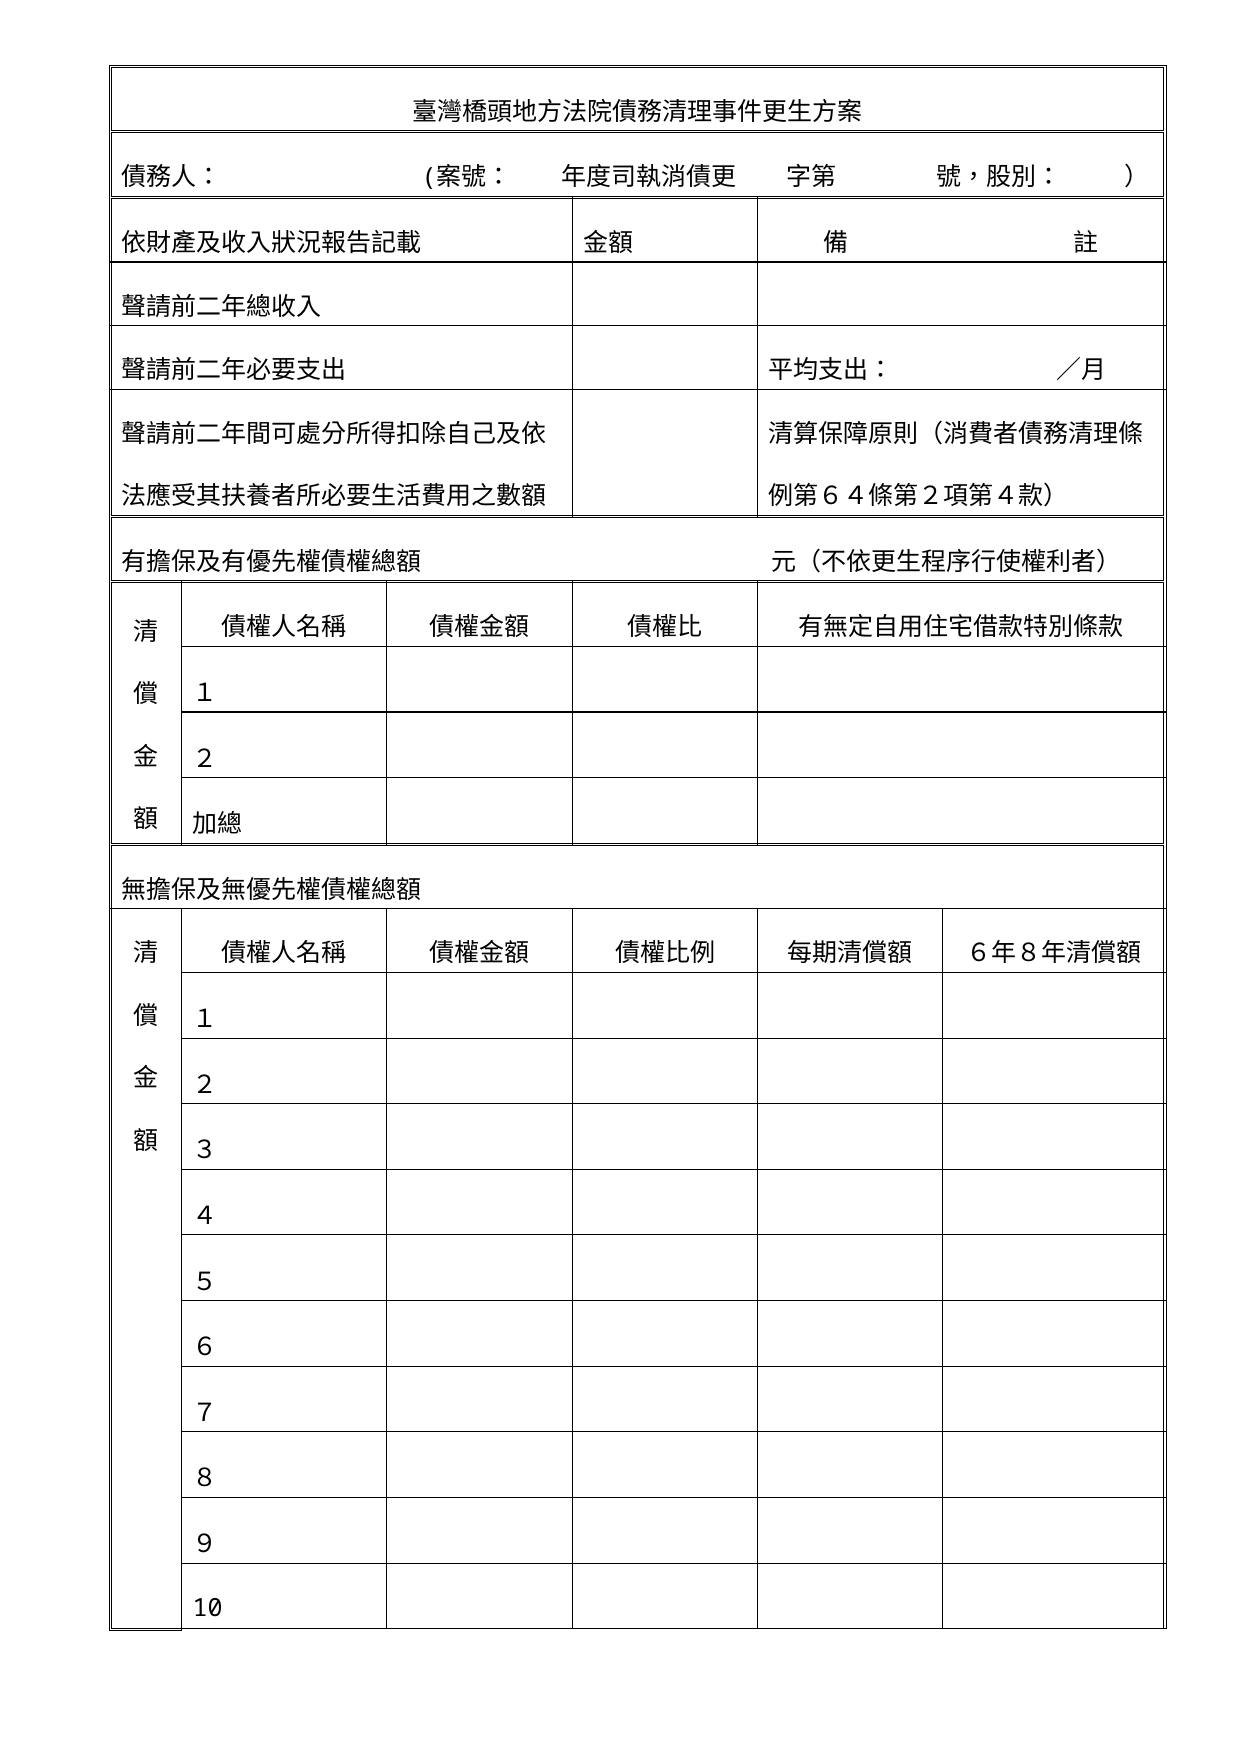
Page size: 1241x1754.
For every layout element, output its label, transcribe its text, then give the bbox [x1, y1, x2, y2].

table_cell [573, 326, 757, 388]
table_cell 債權人名稱 [182, 909, 386, 972]
table_cell [573, 1432, 757, 1497]
table_cell 清償金額 [112, 583, 181, 843]
table_cell 清 償 金 額 [112, 909, 181, 1628]
table_cell [573, 1301, 757, 1366]
table_cell １ [182, 973, 386, 1037]
table_cell 10 [182, 1564, 386, 1628]
table_cell ７ [182, 1367, 386, 1431]
table_cell [758, 973, 942, 1037]
table_cell [758, 263, 1163, 325]
table_cell 加總 [182, 778, 386, 843]
table_cell [573, 263, 757, 325]
table_cell [387, 778, 572, 843]
table_cell [387, 647, 572, 711]
table_cell 債權金額 [387, 909, 572, 972]
table_cell [573, 1039, 757, 1103]
table_cell [758, 1301, 942, 1366]
table_cell [758, 713, 1163, 777]
table_cell ２ [182, 1039, 386, 1103]
table_cell 依財產及收入狀況報告記載 [112, 199, 572, 261]
table_cell 債權金額 [387, 583, 572, 646]
table_cell [573, 778, 757, 843]
table_cell [943, 1498, 1163, 1562]
table_cell [573, 1104, 757, 1169]
table_cell [573, 1564, 757, 1628]
table_cell [758, 1170, 942, 1234]
table_cell 債權比例 [573, 909, 757, 972]
table_cell 債權比 [573, 583, 757, 646]
table_cell [943, 1301, 1163, 1366]
table_cell [758, 1432, 942, 1497]
table_cell ３ [182, 1104, 386, 1169]
table_cell ８ [182, 1432, 386, 1497]
table_cell [387, 1104, 572, 1169]
table_cell ２ [182, 713, 386, 777]
table_cell [573, 1235, 757, 1300]
table_cell 債務人： (案號： 年度司執消債更 字第 號，股別： ） [112, 133, 1163, 196]
table_cell [387, 713, 572, 777]
table_cell [387, 1432, 572, 1497]
table_cell 清算保障原則（消費者債務清理條例第６４條第２項第４款） [758, 390, 1163, 514]
table_cell [387, 1170, 572, 1234]
table_cell 有擔保及有優先權債權總額 元（不依更生程序行使權利者） [112, 518, 1163, 580]
table_cell [387, 1564, 572, 1628]
table_cell [573, 647, 757, 711]
table_cell ４ [182, 1170, 386, 1234]
table_cell 聲請前二年間可處分所得扣除自己及依法應受其扶養者所必要生活費用之數額 [112, 390, 572, 514]
table_cell [758, 1367, 942, 1431]
table_cell [387, 1235, 572, 1300]
table_cell [943, 1432, 1163, 1497]
table_cell [758, 778, 1163, 843]
table_cell [758, 647, 1163, 711]
table_cell [573, 973, 757, 1037]
table_cell [573, 713, 757, 777]
table_cell 聲請前二年總收入 [112, 263, 572, 325]
table_cell ６年８年清償額 [943, 909, 1163, 972]
table_cell [573, 1367, 757, 1431]
table_cell 備 註 [758, 199, 1163, 261]
table_cell [943, 1367, 1163, 1431]
table_cell ９ [182, 1498, 386, 1562]
table_cell [758, 1104, 942, 1169]
table_cell [387, 973, 572, 1037]
table_cell [943, 1104, 1163, 1169]
table_cell 債權人名稱 [182, 583, 386, 646]
table_cell [758, 1498, 942, 1562]
table_cell [943, 973, 1163, 1037]
table_cell 每期清償額 [758, 909, 942, 972]
table_cell [387, 1301, 572, 1366]
table_cell [387, 1498, 572, 1562]
table_cell [758, 1039, 942, 1103]
table_cell [943, 1039, 1163, 1103]
table_cell 無擔保及無優先權債權總額 [112, 846, 1163, 908]
table_cell [758, 1564, 942, 1628]
table_cell [943, 1564, 1163, 1628]
table_cell [387, 1367, 572, 1431]
table_cell 聲請前二年必要支出 [112, 326, 572, 388]
table_cell [573, 1498, 757, 1562]
table_cell [758, 1235, 942, 1300]
table_cell １ [182, 647, 386, 711]
table_cell [943, 1235, 1163, 1300]
table_cell 有無定自用住宅借款特別條款 [758, 583, 1163, 646]
table_header 臺灣橋頭地方法院債務清理事件更生方案 [112, 68, 1163, 130]
table_cell [573, 1170, 757, 1234]
table_cell [573, 390, 757, 514]
table_cell 平均支出： ／月 [758, 326, 1163, 388]
table_cell ６ [182, 1301, 386, 1366]
table_cell 金額 [573, 199, 757, 261]
table_cell ５ [182, 1235, 386, 1300]
table_cell [387, 1039, 572, 1103]
table_cell [943, 1170, 1163, 1234]
